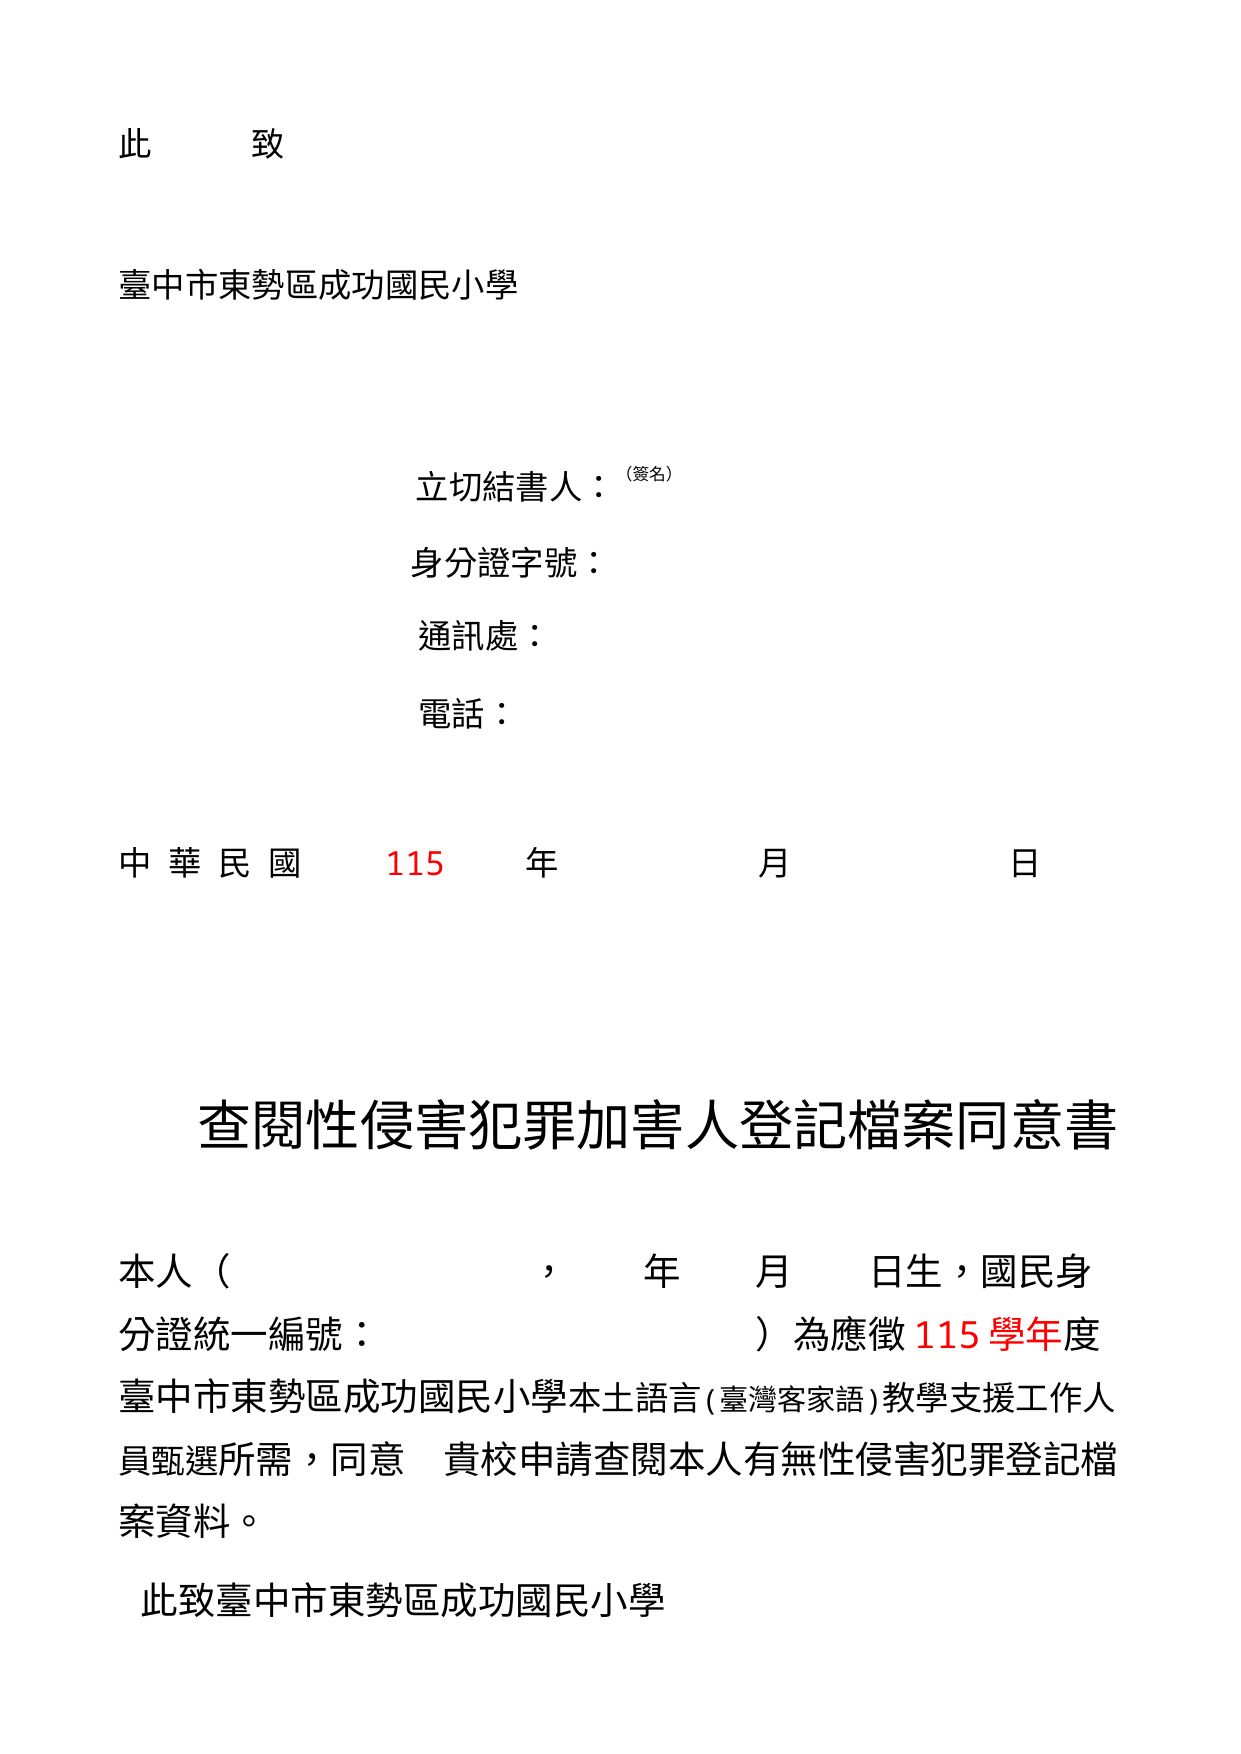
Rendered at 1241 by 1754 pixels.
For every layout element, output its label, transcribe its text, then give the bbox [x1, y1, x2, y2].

text 立切結書人：（簽名） [118, 456, 1122, 510]
text 身分證字號： [118, 535, 1122, 586]
text 此致臺中市東勢區成功國民小學 [118, 1571, 1122, 1626]
text 此 致 [118, 118, 1122, 166]
text 電話： [118, 682, 1122, 737]
text 通訊處： [118, 610, 1122, 658]
text 臺中市東勢區成功國民小學 [118, 259, 1122, 307]
text 中 華 民 國 115 年 月 日 [118, 837, 1122, 885]
text 本人（ＯＯＯ ，ＯＯ年ＯＯ月ＯＯ日生，國民身分證統一編號：ＯＯＯＯＯＯＯＯＯＯ）為應徵115學年度臺中市東勢區成功國民小學本土語言(臺灣客家語)教學支援工作人員甄選所需，同意 貴校申請查閱本人有無性侵害犯罪登記檔案資料。 [118, 1242, 1122, 1546]
subtitle 查閱性侵害犯罪加害人登記檔案同意書 [197, 1083, 1122, 1161]
